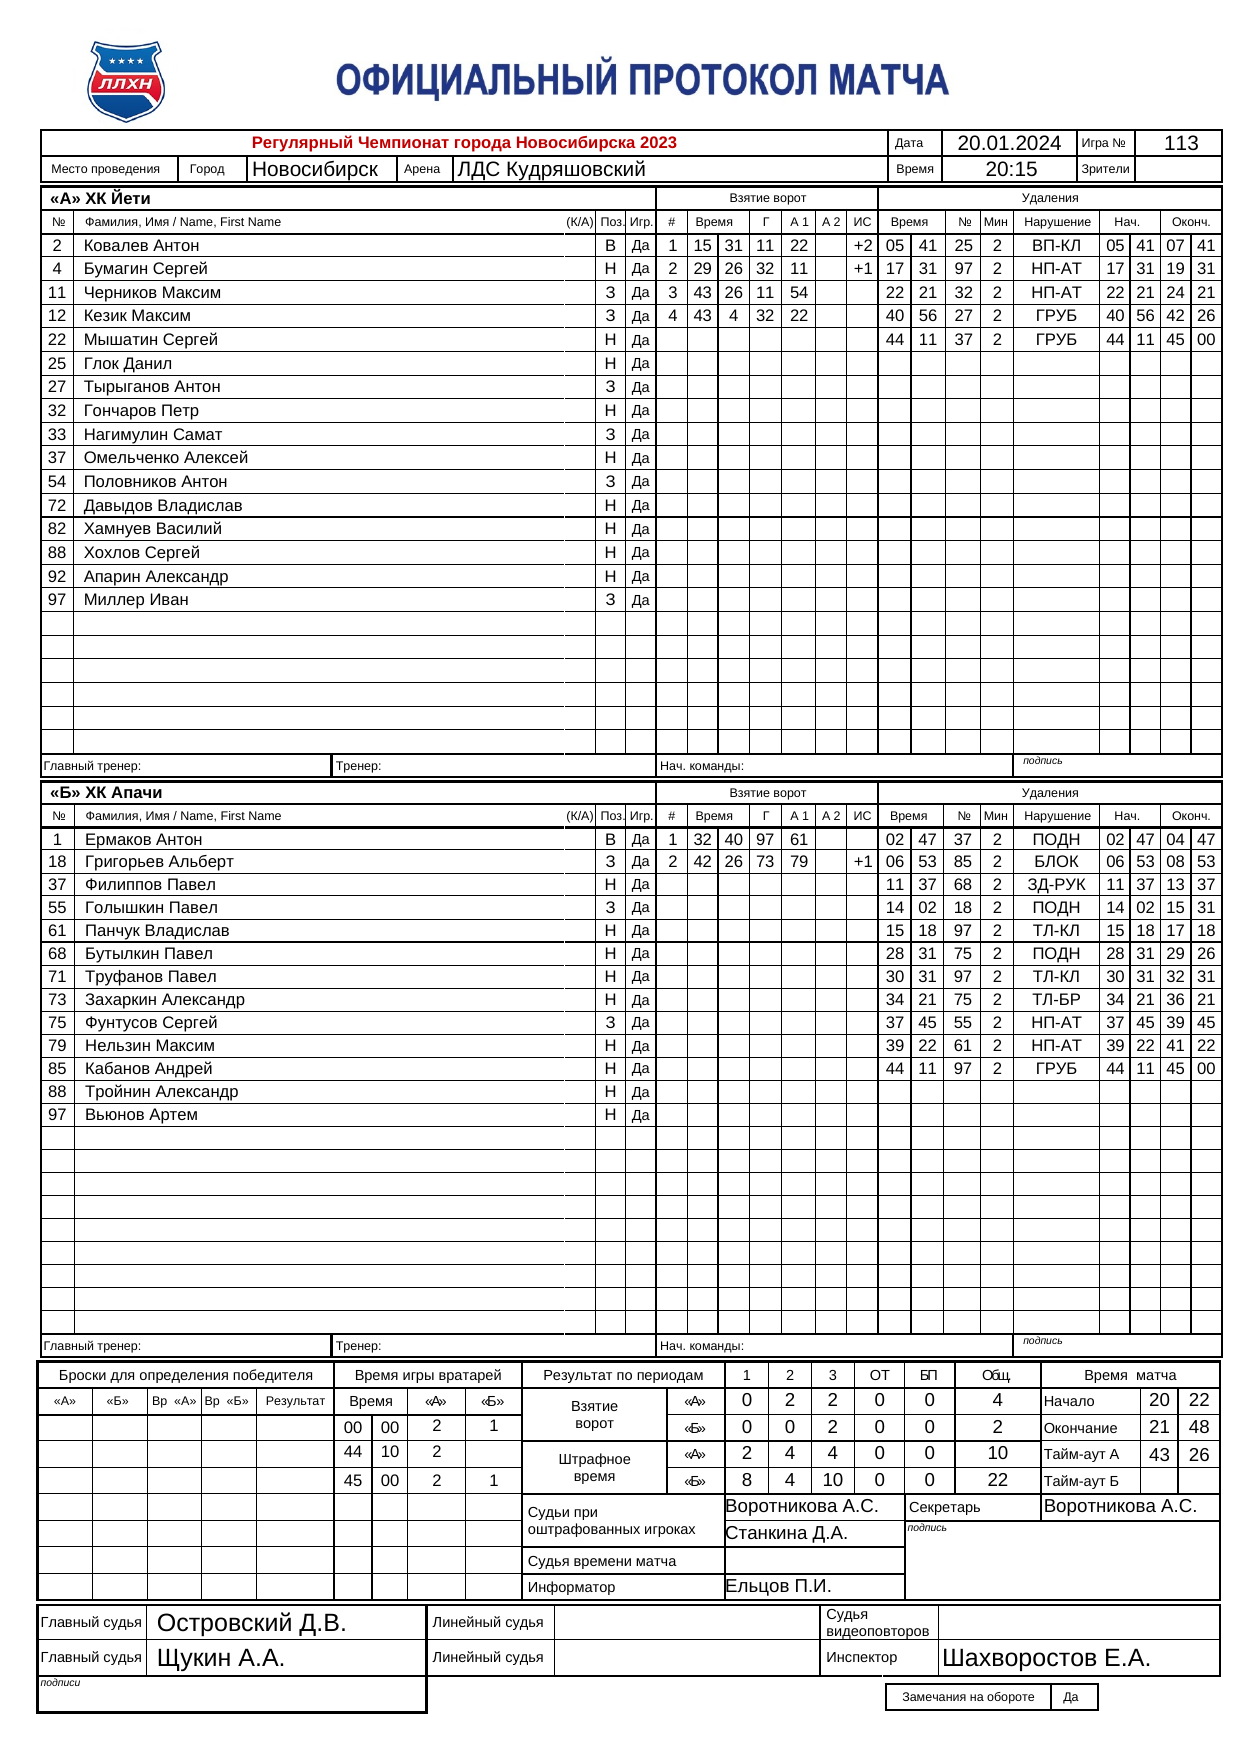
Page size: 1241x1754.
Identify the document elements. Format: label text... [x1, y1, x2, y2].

table_cell 45 [1192, 1012, 1221, 1033]
table_cell 2 [981, 920, 1013, 941]
table_cell [688, 541, 717, 564]
table_cell [657, 352, 687, 374]
table_cell Время [688, 211, 749, 233]
table_cell [1161, 376, 1190, 398]
table_cell [1192, 1150, 1221, 1172]
table_cell 31 [1192, 896, 1221, 918]
table_header Время матча [1042, 1363, 1219, 1387]
table_cell [944, 1196, 980, 1218]
table_cell «Б» [93, 1389, 147, 1413]
table_cell 1 [657, 235, 687, 256]
table_cell 88 [42, 1081, 74, 1103]
table_cell 12 [42, 305, 73, 327]
table_cell 2 [408, 1416, 465, 1440]
table_cell [782, 1173, 815, 1195]
table_cell [782, 352, 815, 374]
table_cell 30 [879, 966, 910, 987]
table_cell [1131, 399, 1160, 422]
table_cell [981, 541, 1013, 564]
table_cell [816, 612, 846, 634]
table_header Время игры вратарей [335, 1363, 521, 1387]
table_cell НП-АТ [1014, 1012, 1099, 1033]
table_cell [1100, 707, 1129, 729]
table_cell 73 [750, 850, 781, 872]
table_cell [750, 565, 781, 587]
table_cell [93, 1441, 147, 1467]
table_cell Г [750, 805, 781, 826]
table_cell [93, 1547, 147, 1573]
table_cell [1100, 446, 1129, 469]
table_cell [879, 1104, 910, 1126]
table_cell [1100, 1173, 1129, 1195]
table_cell 00 [1192, 1058, 1221, 1079]
table_cell Мин [981, 805, 1013, 826]
table_cell [688, 328, 717, 351]
table_cell [782, 1196, 815, 1218]
table_cell [688, 730, 717, 753]
table_cell [847, 399, 877, 422]
table_cell [657, 1219, 687, 1241]
table_cell 0 [726, 1415, 768, 1440]
table_cell 88 [42, 541, 73, 564]
table_cell [847, 1127, 877, 1149]
table_cell [1161, 446, 1190, 469]
table_cell Да [626, 896, 655, 918]
table_cell [565, 494, 595, 516]
table_cell [688, 659, 717, 682]
table_cell Голышкин Павел [75, 896, 564, 918]
table_cell [1100, 1242, 1129, 1264]
table_cell 44 [879, 328, 910, 351]
table_cell 3 [657, 281, 687, 303]
table_cell 48 [1179, 1415, 1219, 1440]
table_cell 19 [1161, 257, 1190, 280]
table_cell 32 [1161, 966, 1190, 987]
table_cell [626, 683, 655, 706]
table_cell [944, 1242, 980, 1264]
table_cell [912, 352, 945, 374]
table_cell [981, 352, 1013, 374]
table_cell [750, 707, 781, 729]
table_cell [1014, 352, 1099, 374]
table_cell 2 [981, 257, 1013, 280]
table_header «А» ХК Йети [42, 188, 655, 209]
table_cell ГРУБ [1014, 1058, 1099, 1079]
table_cell [657, 1058, 687, 1079]
table_cell [1131, 1288, 1160, 1310]
table_cell [816, 1196, 846, 1218]
table_cell [39, 1521, 92, 1546]
table_cell Н [596, 874, 625, 895]
table_cell [1131, 541, 1160, 564]
table_header Взятие ворот [657, 783, 877, 803]
table_cell 37 [944, 829, 980, 849]
table_cell Нач. [1100, 805, 1160, 826]
table_cell [750, 636, 781, 658]
table_cell З [596, 470, 625, 493]
table_cell 97 [750, 829, 781, 849]
table_cell [466, 1441, 521, 1467]
table_cell Н [596, 1104, 625, 1126]
table_cell 07 [1161, 235, 1190, 256]
table_cell [782, 1311, 815, 1333]
table_cell [596, 1219, 625, 1241]
table_cell [626, 659, 655, 682]
table_cell 21 [1141, 1415, 1177, 1440]
table_header Взятие ворот [657, 188, 877, 209]
table_cell [816, 494, 846, 516]
table_cell 00 [335, 1416, 371, 1440]
table_cell 55 [944, 1012, 980, 1033]
table_cell 2 [657, 850, 687, 872]
table_cell [1100, 470, 1129, 493]
table_cell [688, 1058, 717, 1079]
table_cell [782, 1012, 815, 1033]
table_cell [879, 376, 910, 398]
table_cell [93, 1468, 147, 1493]
table_cell [1131, 446, 1160, 469]
table_cell [847, 659, 877, 682]
table_cell [816, 1219, 846, 1241]
table_cell [847, 1219, 877, 1241]
table_cell [1161, 399, 1190, 422]
table_cell Да [626, 588, 655, 611]
table_cell [688, 588, 717, 611]
table_cell [596, 1265, 625, 1287]
table_cell ПОДН [1014, 943, 1099, 964]
table_cell [74, 707, 564, 729]
table_cell [1014, 470, 1099, 493]
table_cell [596, 1196, 625, 1218]
table_cell [847, 636, 877, 658]
table_cell [1014, 1288, 1099, 1310]
table_cell Нач. команды: [657, 755, 1012, 776]
table_cell Мин [981, 211, 1013, 233]
table_cell [719, 966, 749, 987]
table_cell [912, 423, 945, 445]
table_cell [1192, 1173, 1221, 1195]
table_cell [750, 659, 781, 682]
table_cell [1014, 399, 1099, 422]
table_cell [1100, 1311, 1129, 1333]
table_cell 0 [769, 1415, 811, 1440]
table_cell 2 [981, 966, 1013, 987]
table_cell [657, 541, 687, 564]
table_cell [1136, 157, 1221, 181]
table_cell [596, 1173, 625, 1195]
table_cell [42, 612, 73, 634]
table_cell [719, 1035, 749, 1057]
table_cell Взятие ворот [523, 1389, 666, 1440]
table_cell 43 [688, 281, 717, 303]
table_cell [946, 494, 980, 516]
table_cell [1014, 707, 1099, 729]
table_cell 29 [688, 257, 717, 280]
table_cell 10 [812, 1468, 854, 1493]
table_cell 20 [1141, 1389, 1177, 1413]
table_cell [782, 1242, 815, 1264]
table_cell [847, 874, 877, 895]
table_cell [657, 1311, 687, 1333]
table_cell Главный судья [39, 1606, 146, 1639]
table_cell 1 [466, 1468, 521, 1493]
table_cell [1131, 423, 1160, 445]
table_cell 1 [466, 1416, 521, 1440]
table_cell ВП-КЛ [1014, 235, 1099, 256]
table_cell 61 [782, 829, 815, 849]
table_cell 2 [812, 1389, 854, 1413]
table_cell [1100, 541, 1129, 564]
table_cell Да [626, 518, 655, 540]
table_cell [75, 1311, 564, 1333]
table_cell [719, 1265, 749, 1287]
table_cell Да [626, 423, 655, 445]
table_cell Н [596, 328, 625, 351]
table_cell [1161, 730, 1190, 753]
table_cell [912, 446, 945, 469]
table_cell [847, 1311, 877, 1333]
table_cell ЛДС Кудряшовский [454, 157, 887, 181]
table_cell 1 [657, 829, 687, 849]
table_cell [657, 1081, 687, 1103]
table_cell [565, 281, 595, 303]
table_cell 45 [1161, 1058, 1190, 1079]
table_cell [688, 989, 717, 1011]
table_cell 61 [944, 1035, 980, 1057]
table_cell 4 [42, 257, 73, 280]
table_cell 39 [879, 1035, 910, 1057]
table_cell [912, 1219, 943, 1241]
table_cell [626, 1127, 655, 1149]
table_cell [816, 1012, 846, 1033]
table_cell [565, 376, 595, 398]
table_cell [719, 1104, 749, 1126]
table_cell [719, 376, 749, 398]
table_cell 36 [1161, 989, 1190, 1011]
table_cell [565, 305, 595, 327]
table_cell 79 [42, 1035, 74, 1057]
table_cell [688, 565, 717, 587]
table_cell [596, 1242, 625, 1264]
table_cell [565, 1288, 595, 1310]
table_cell [657, 943, 687, 964]
table_cell [816, 829, 846, 849]
table_cell 2 [981, 1058, 1013, 1079]
table_cell [816, 966, 846, 987]
table_cell 15 [1100, 920, 1129, 941]
table_cell [565, 730, 595, 753]
table_cell [782, 920, 815, 941]
table_cell 33 [42, 423, 73, 445]
table_cell Арена [398, 157, 452, 181]
table_cell [657, 446, 687, 469]
table_cell Штрафное время [523, 1442, 666, 1493]
table_cell [719, 1196, 749, 1218]
table_cell [912, 1311, 943, 1333]
table_cell Линейный судья [428, 1640, 554, 1675]
table_cell НП-АТ [1014, 257, 1099, 280]
table_cell [257, 1441, 333, 1467]
table_cell [816, 1150, 846, 1172]
table_cell [565, 423, 595, 445]
table_cell [782, 446, 815, 469]
table_cell [782, 376, 815, 398]
table_cell [847, 1196, 877, 1218]
table_cell [257, 1521, 333, 1546]
table_cell [688, 1288, 717, 1310]
table_cell [688, 518, 717, 540]
table_cell [1014, 730, 1099, 753]
table_cell [816, 1058, 846, 1079]
table_cell [74, 659, 564, 682]
table_cell 22 [782, 235, 815, 256]
table_cell подписи [39, 1677, 425, 1711]
table_cell [1014, 1265, 1099, 1287]
table_cell [750, 1242, 781, 1264]
table_cell [657, 565, 687, 587]
table_cell [847, 518, 877, 540]
table_cell 37 [1192, 874, 1221, 895]
table_cell [1131, 612, 1160, 634]
table_cell [719, 874, 749, 895]
table_cell [782, 494, 815, 516]
table_cell «А» [39, 1389, 92, 1413]
table_cell [565, 588, 595, 611]
table_cell ИС [847, 805, 877, 826]
table_cell Станкина Д.А. [726, 1521, 904, 1546]
table_cell [946, 588, 980, 611]
table_cell [719, 1288, 749, 1310]
table_cell 2 [981, 1012, 1013, 1033]
table_cell [565, 1058, 595, 1079]
table_cell Окончание [1042, 1415, 1140, 1440]
table_cell [1161, 1265, 1190, 1287]
table_cell № [944, 805, 980, 826]
table_cell 92 [42, 565, 73, 587]
table_cell [257, 1574, 333, 1599]
table_cell Филиппов Павел [75, 874, 564, 895]
table_cell [1100, 1104, 1129, 1126]
table_cell [981, 518, 1013, 540]
table_cell [565, 612, 595, 634]
table_cell [565, 1012, 595, 1033]
table_cell [1131, 352, 1160, 374]
table_cell [257, 1468, 333, 1493]
table_cell 11 [879, 874, 910, 895]
table_cell Нач. [1100, 211, 1160, 233]
table_cell Секретарь [906, 1495, 1040, 1520]
table_cell Нарушение [1014, 805, 1099, 826]
table_cell № [42, 805, 74, 826]
table_cell [202, 1441, 256, 1467]
table_cell [750, 352, 781, 374]
table_cell [981, 376, 1013, 398]
table_cell 21 [1131, 281, 1160, 303]
table_cell Начало [1042, 1389, 1140, 1413]
table_cell 06 [1100, 850, 1129, 872]
table_cell [657, 659, 687, 682]
table_cell [1100, 730, 1129, 753]
table_cell [782, 683, 815, 706]
table_cell [719, 1058, 749, 1079]
table_cell [565, 707, 595, 729]
table_cell [847, 989, 877, 1011]
table_cell [782, 612, 815, 634]
table_cell [688, 636, 717, 658]
table_cell Кабанов Андрей [75, 1058, 564, 1079]
table_cell ПОДН [1014, 896, 1099, 918]
table_cell [148, 1416, 201, 1440]
table_cell [1100, 518, 1129, 540]
table_cell Н [596, 1081, 625, 1103]
table_cell 15 [879, 920, 910, 941]
table_header Регулярный Чемпионат города Новосибирска 2023 [42, 131, 887, 155]
table_cell [847, 1012, 877, 1033]
table_cell [688, 1173, 717, 1195]
table_cell 31 [912, 966, 943, 987]
table_cell [565, 565, 595, 587]
table_cell 18 [1192, 920, 1221, 941]
table_cell [565, 1242, 595, 1264]
table_cell [879, 1173, 910, 1195]
table_cell 21 [1192, 281, 1221, 303]
table_cell [750, 541, 781, 564]
table_cell [912, 612, 945, 634]
table_cell 44 [1100, 328, 1129, 351]
table_cell 0 [855, 1468, 904, 1493]
table_cell 15 [1161, 896, 1190, 918]
table_cell ТЛ-КЛ [1014, 966, 1099, 987]
table_cell 0 [905, 1442, 954, 1467]
table_cell 0 [905, 1468, 954, 1493]
table_cell [719, 518, 749, 540]
table_cell НП-АТ [1014, 1035, 1099, 1057]
table_cell [1192, 636, 1221, 658]
table_cell 22 [782, 305, 815, 327]
table_cell 22 [912, 1035, 943, 1057]
table_cell З [596, 305, 625, 327]
table_cell [1014, 683, 1099, 706]
table_cell [879, 636, 910, 658]
table_cell [782, 874, 815, 895]
table_cell Воротникова А.С. [1042, 1495, 1219, 1520]
table_cell [1100, 1196, 1129, 1218]
table_cell [626, 1242, 655, 1264]
table_cell НП-АТ [1014, 281, 1099, 303]
table_cell [1192, 683, 1221, 706]
table_cell [565, 683, 595, 706]
table_cell [847, 943, 877, 964]
table_cell [981, 1242, 1013, 1264]
table_cell [1131, 1242, 1160, 1264]
table_cell [946, 683, 980, 706]
table_cell [42, 1242, 74, 1264]
table_cell Да [626, 541, 655, 564]
table_cell [847, 1265, 877, 1287]
table_cell Судья видеоповторов [821, 1606, 938, 1639]
table_cell [912, 565, 945, 587]
table_cell Хамнуев Василий [74, 518, 564, 540]
table_cell [657, 966, 687, 987]
table_cell [782, 659, 815, 682]
table_cell [879, 399, 910, 422]
table_cell [816, 659, 846, 682]
table_cell 75 [944, 943, 980, 964]
table_cell [750, 494, 781, 516]
table_cell [719, 896, 749, 918]
table_cell [912, 1081, 943, 1103]
table_cell [946, 446, 980, 469]
picture [5, 28, 1179, 129]
table_cell [879, 541, 910, 564]
table_cell 17 [1161, 920, 1190, 941]
table_cell 10 [956, 1442, 1040, 1467]
table_cell [688, 920, 717, 941]
table_cell [373, 1547, 407, 1573]
table_cell [981, 1265, 1013, 1287]
table_cell 02 [1131, 896, 1160, 918]
table_cell [912, 376, 945, 398]
table_cell ТЛ-БР [1014, 989, 1099, 1011]
table_cell [1100, 565, 1129, 587]
table_cell [1100, 399, 1129, 422]
table_cell 41 [1131, 235, 1160, 256]
table_cell [946, 399, 980, 422]
table_cell [981, 683, 1013, 706]
table_cell [657, 1196, 687, 1218]
table_cell Главный тренер: [42, 755, 330, 776]
table_cell 42 [1161, 305, 1190, 327]
table_cell [847, 565, 877, 587]
table_cell Да [626, 235, 655, 256]
table_cell [1131, 1265, 1160, 1287]
table_cell [1192, 518, 1221, 540]
table_cell Время [879, 211, 945, 233]
table_cell [555, 1640, 819, 1675]
table_cell 82 [42, 518, 73, 540]
table_cell А 1 [782, 805, 815, 826]
table_cell [879, 1265, 910, 1287]
table_cell 37 [1131, 874, 1160, 895]
table_cell Время [889, 157, 941, 181]
table_cell [1161, 1150, 1190, 1172]
table_cell Н [596, 565, 625, 587]
table_cell [782, 423, 815, 445]
table_cell Да [626, 920, 655, 941]
table_cell 40 [879, 305, 910, 327]
table_cell [408, 1574, 465, 1599]
table_cell 25 [946, 235, 980, 256]
table_cell Да [626, 399, 655, 422]
table_cell [1192, 1265, 1221, 1287]
table_cell 21 [1131, 989, 1160, 1011]
table_cell [42, 683, 73, 706]
table_cell Инспектор [821, 1640, 938, 1675]
table_cell [42, 1196, 74, 1218]
table_cell Да [626, 305, 655, 327]
table_cell Да [626, 281, 655, 303]
table_cell [750, 1288, 781, 1310]
table_cell [335, 1574, 371, 1599]
table_cell Тырыганов Антон [74, 376, 564, 398]
table_cell 31 [1192, 257, 1221, 280]
table_cell [42, 1173, 74, 1195]
table_cell [39, 1547, 92, 1573]
table_cell +2 [847, 235, 877, 256]
table_cell [565, 1035, 595, 1057]
table_cell [335, 1494, 371, 1520]
table_cell [1131, 1081, 1160, 1103]
table_cell 32 [42, 399, 73, 422]
table_cell 31 [1131, 966, 1160, 987]
table_cell Вр «А» [148, 1389, 201, 1413]
table_cell 18 [912, 920, 943, 941]
table_cell [148, 1441, 201, 1467]
table_cell 75 [42, 1012, 74, 1033]
table_cell подпись [906, 1522, 1219, 1599]
table_cell 8 [726, 1468, 768, 1493]
table_cell [719, 1012, 749, 1033]
table_cell [816, 470, 846, 493]
table_cell [688, 352, 717, 374]
table_cell [946, 541, 980, 564]
table_cell [981, 1150, 1013, 1172]
table_cell [657, 423, 687, 445]
table_cell Да [626, 376, 655, 398]
table_cell [657, 1242, 687, 1264]
table_cell [719, 1150, 749, 1172]
table_cell [1014, 1081, 1099, 1103]
table_cell [750, 588, 781, 611]
table_cell [688, 1196, 717, 1218]
table_cell Мышатин Сергей [74, 328, 564, 351]
table_cell [750, 1058, 781, 1079]
table_header Да [1052, 1685, 1097, 1709]
table_cell [816, 730, 846, 753]
table_cell Тройнин Александр [75, 1081, 564, 1103]
table_cell [93, 1521, 147, 1546]
table_cell 04 [1161, 829, 1190, 849]
table_cell [596, 1311, 625, 1333]
table_cell 45 [335, 1468, 371, 1493]
table_cell 4 [956, 1389, 1040, 1413]
table_cell 0 [905, 1415, 954, 1440]
table_cell 37 [946, 328, 980, 351]
table_cell Да [626, 470, 655, 493]
table_cell 2 [812, 1415, 854, 1440]
table_cell [719, 1173, 749, 1195]
table_cell [565, 989, 595, 1011]
table_cell [1131, 636, 1160, 658]
table_cell 02 [912, 896, 943, 918]
table_cell [1161, 636, 1190, 658]
table_cell [93, 1574, 147, 1599]
table_cell [944, 1081, 980, 1103]
table_cell Да [626, 1081, 655, 1103]
table_cell [1131, 1311, 1160, 1333]
table_cell Щукин А.А. [147, 1640, 425, 1675]
table_cell 28 [879, 943, 910, 964]
table_cell [719, 683, 749, 706]
table_cell [912, 1196, 943, 1218]
table_cell Вр «Б» [202, 1389, 256, 1413]
table_cell [657, 1150, 687, 1172]
table_cell [1161, 683, 1190, 706]
table_cell [750, 683, 781, 706]
table_cell [816, 896, 846, 918]
table_cell Н [596, 399, 625, 422]
table_cell Игр. [626, 805, 655, 826]
table_cell [847, 683, 877, 706]
table_cell [912, 636, 945, 658]
table_cell [657, 328, 687, 351]
table_cell [75, 1150, 564, 1172]
table_cell Н [596, 966, 625, 987]
table_cell [912, 494, 945, 516]
table_cell подпись [1014, 755, 1221, 776]
table_cell 4 [769, 1468, 811, 1493]
table_cell [657, 1127, 687, 1149]
table_cell [1100, 1127, 1129, 1149]
table_cell Н [596, 1035, 625, 1057]
table_cell 05 [1100, 235, 1129, 256]
table_cell [782, 989, 815, 1011]
table_cell 2 [408, 1468, 465, 1493]
table_cell [782, 399, 815, 422]
table_cell [879, 1219, 910, 1241]
table_cell [782, 636, 815, 658]
table_cell [879, 446, 910, 469]
table_cell [944, 1104, 980, 1126]
table_cell [657, 612, 687, 634]
table_cell [1192, 1242, 1221, 1264]
table_cell 72 [42, 494, 73, 516]
table_cell [847, 376, 877, 398]
table_cell 27 [946, 305, 980, 327]
table_cell 2 [981, 1035, 1013, 1057]
table_cell Н [596, 446, 625, 469]
table_cell [688, 1012, 717, 1033]
table_cell [688, 874, 717, 895]
table_cell [1192, 1288, 1221, 1310]
table_cell [565, 328, 595, 351]
table_cell [726, 1548, 904, 1573]
table_cell (К/А) [565, 211, 595, 233]
table_cell Ковалев Антон [74, 235, 564, 256]
table_cell [816, 1242, 846, 1264]
table_cell [1192, 588, 1221, 611]
table_cell [912, 518, 945, 540]
table_cell 68 [42, 943, 74, 964]
table_cell 24 [1161, 281, 1190, 303]
table_cell 55 [42, 896, 74, 918]
table_cell [946, 352, 980, 374]
table_cell [719, 352, 749, 374]
table_cell [879, 683, 910, 706]
table_cell [750, 376, 781, 398]
table_cell [657, 494, 687, 516]
table_cell 21 [912, 989, 943, 1011]
table_cell [596, 730, 625, 753]
table_cell [750, 1012, 781, 1033]
table_cell [939, 1606, 1219, 1639]
table_cell [816, 328, 846, 351]
table_cell [944, 1127, 980, 1149]
table_cell [912, 1127, 943, 1149]
table_cell [782, 541, 815, 564]
table_cell 18 [944, 896, 980, 918]
table_cell «Б » [466, 1389, 521, 1413]
table_cell [565, 1219, 595, 1241]
table_cell [879, 659, 910, 682]
table_cell [1192, 612, 1221, 634]
table_cell 2 [981, 989, 1013, 1011]
table_header 1 [726, 1363, 768, 1387]
table_cell 2 [657, 257, 687, 280]
table_cell 26 [1192, 943, 1221, 964]
table_cell 26 [719, 850, 749, 872]
table_cell [565, 518, 595, 540]
table_cell [688, 376, 717, 398]
table_cell [688, 1265, 717, 1287]
table_cell [750, 328, 781, 351]
table_cell Линейный судья [428, 1606, 554, 1639]
table_cell [1014, 446, 1099, 469]
table_cell [847, 966, 877, 987]
table_cell [944, 1150, 980, 1172]
table_cell [1141, 1468, 1177, 1493]
table_cell № [42, 211, 73, 233]
table_cell [1161, 707, 1190, 729]
table_cell [719, 1311, 749, 1333]
table_cell [1100, 352, 1129, 374]
table_cell [39, 1494, 92, 1520]
table_cell [657, 518, 687, 540]
table_cell Информатор [523, 1575, 724, 1599]
table_cell [981, 494, 1013, 516]
table_cell [946, 470, 980, 493]
table_header Броски для определения победителя [39, 1363, 333, 1387]
table_cell [688, 1081, 717, 1103]
table_cell 45 [1131, 1012, 1160, 1033]
table_cell Глок Данил [74, 352, 564, 374]
table_cell 34 [1100, 989, 1129, 1011]
table_cell Время [688, 805, 749, 826]
table_cell [1192, 470, 1221, 493]
table_cell [981, 1104, 1013, 1126]
table_cell [428, 1677, 882, 1711]
table_cell З [596, 423, 625, 445]
table_cell 11 [782, 257, 815, 280]
table_cell 97 [42, 588, 73, 611]
table_cell [750, 1196, 781, 1218]
table_cell [657, 588, 687, 611]
table_cell [981, 470, 1013, 493]
table_cell Бутылкин Павел [75, 943, 564, 964]
table_cell [1161, 1104, 1190, 1126]
table_cell 11 [42, 281, 73, 303]
table_cell 08 [1161, 850, 1190, 872]
table_header Результат по периодам [523, 1363, 724, 1387]
table_cell [946, 612, 980, 634]
table_cell Н [596, 541, 625, 564]
table_cell [565, 636, 595, 658]
table_cell [981, 423, 1013, 445]
table_cell [879, 423, 910, 445]
table_cell [626, 1288, 655, 1310]
table_cell [1161, 1288, 1190, 1310]
table_cell [466, 1574, 521, 1599]
table_cell [1192, 399, 1221, 422]
table_cell [42, 1288, 74, 1310]
table_cell [912, 470, 945, 493]
table_cell [688, 707, 717, 729]
table_cell Н [596, 257, 625, 280]
table_cell [750, 989, 781, 1011]
table_cell [847, 305, 877, 327]
table_cell [1100, 636, 1129, 658]
table_cell [657, 874, 687, 895]
table_cell [782, 1035, 815, 1057]
table_cell [816, 874, 846, 895]
table_cell [981, 1127, 1013, 1149]
table_cell [879, 1288, 910, 1310]
table_cell [816, 707, 846, 729]
table_cell Григорьев Альберт [75, 850, 564, 872]
table_cell [879, 518, 910, 540]
table_header Общ. [956, 1363, 1040, 1387]
table_cell 11 [1131, 1058, 1160, 1079]
table_cell [879, 1127, 910, 1149]
table_cell Фамилия, Имя / Name, First Name [75, 805, 565, 826]
table_cell [1179, 1468, 1219, 1493]
table_cell [879, 1150, 910, 1172]
table_cell [688, 494, 717, 516]
table_cell 14 [879, 896, 910, 918]
table_cell 29 [1161, 943, 1190, 964]
table_cell [816, 541, 846, 564]
table_cell 56 [912, 305, 945, 327]
table_cell Да [626, 943, 655, 964]
table_cell [148, 1547, 201, 1573]
table_cell [944, 1173, 980, 1195]
table_cell [847, 328, 877, 351]
table_cell [1192, 707, 1221, 729]
table_cell [657, 896, 687, 918]
table_cell [1131, 588, 1160, 611]
table_cell 2 [981, 850, 1013, 872]
table_cell [688, 1127, 717, 1149]
table_cell Кезик Максим [74, 305, 564, 327]
table_cell Половников Антон [74, 470, 564, 493]
table_cell [719, 659, 749, 682]
table_cell [981, 707, 1013, 729]
table_cell [981, 659, 1013, 682]
table_cell З [596, 850, 625, 872]
table_cell Апарин Александр [74, 565, 564, 587]
table_cell 25 [42, 352, 73, 374]
table_cell [1161, 423, 1190, 445]
table_cell [912, 683, 945, 706]
table_cell [657, 920, 687, 941]
table_cell А 1 [782, 211, 815, 233]
table_cell [1161, 1196, 1190, 1218]
table_cell 11 [1131, 328, 1160, 351]
table_cell 37 [912, 874, 943, 895]
table_cell [1131, 683, 1160, 706]
table_cell 85 [42, 1058, 74, 1079]
table_cell [1014, 376, 1099, 398]
table_cell [75, 1288, 564, 1310]
table_cell [981, 636, 1013, 658]
table_cell [688, 1150, 717, 1172]
table_cell [373, 1494, 407, 1520]
table_cell [750, 399, 781, 422]
table_cell [565, 1265, 595, 1287]
table_cell [565, 850, 595, 872]
table_cell 4 [812, 1442, 854, 1467]
table_cell [1192, 423, 1221, 445]
table_cell [202, 1416, 256, 1440]
table_cell Да [626, 1012, 655, 1033]
table_cell [719, 588, 749, 611]
table_cell [750, 1219, 781, 1241]
table_cell [657, 707, 687, 729]
table_cell [782, 1127, 815, 1149]
table_cell Судья времени матча [523, 1548, 724, 1573]
table_cell 73 [42, 989, 74, 1011]
table_cell [565, 829, 595, 849]
table_cell 0 [855, 1442, 904, 1467]
table_cell 10 [373, 1441, 407, 1467]
table_cell 13 [1161, 874, 1190, 895]
table_cell 37 [42, 874, 74, 895]
table_cell Да [626, 565, 655, 587]
table_cell [202, 1468, 256, 1493]
table_cell [657, 1104, 687, 1126]
table_cell [42, 730, 73, 753]
table_cell [782, 1081, 815, 1103]
table_cell 97 [42, 1104, 74, 1126]
table_cell [688, 470, 717, 493]
table_cell [1192, 352, 1221, 374]
table_cell [750, 896, 781, 918]
table_cell 44 [335, 1441, 371, 1467]
table_cell [74, 612, 564, 634]
table_cell Гончаров Петр [74, 399, 564, 422]
table_cell [565, 659, 595, 682]
table_cell [1161, 1173, 1190, 1195]
table_cell [565, 1173, 595, 1195]
table_cell ТЛ-КЛ [1014, 920, 1099, 941]
table_cell Давыдов Владислав [74, 494, 564, 516]
table_cell [719, 612, 749, 634]
table_cell 28 [1100, 943, 1129, 964]
table_cell [816, 943, 846, 964]
table_cell [657, 1288, 687, 1310]
table_cell [782, 1058, 815, 1079]
table_cell ЗД-РУК [1014, 874, 1099, 895]
table_cell [816, 1288, 846, 1310]
table_cell [1014, 1127, 1099, 1149]
table_cell [816, 1173, 846, 1195]
table_cell [981, 1288, 1013, 1310]
table_cell [719, 565, 749, 587]
table_cell 41 [1192, 235, 1221, 256]
table_cell [565, 399, 595, 422]
table_cell Тренер: [333, 1335, 655, 1356]
table_cell 31 [912, 257, 945, 280]
table_cell +1 [847, 257, 877, 280]
table_cell [1014, 588, 1099, 611]
table_cell [1100, 494, 1129, 516]
table_cell Да [626, 494, 655, 516]
table_cell [879, 1081, 910, 1103]
table_cell 06 [879, 850, 910, 872]
table_cell «А» [668, 1442, 724, 1467]
table_cell Вьюнов Артем [75, 1104, 564, 1126]
table_cell +1 [847, 850, 877, 872]
table_cell Тренер: [333, 755, 655, 776]
table_cell [782, 730, 815, 753]
table_cell 0 [855, 1389, 904, 1413]
table_cell 45 [1161, 328, 1190, 351]
table_cell [626, 1219, 655, 1241]
table_cell [1192, 1219, 1221, 1241]
table_cell [1014, 1173, 1099, 1195]
table_cell Главный тренер: [42, 1335, 330, 1356]
table_cell [816, 257, 846, 280]
table_cell [1161, 518, 1190, 540]
table_cell [847, 470, 877, 493]
table_cell [688, 966, 717, 987]
table_cell [750, 1173, 781, 1195]
table_cell [596, 1127, 625, 1149]
table_cell 2 [42, 235, 73, 256]
table_cell [719, 446, 749, 469]
table_cell [816, 446, 846, 469]
table_cell [981, 1311, 1013, 1333]
table_cell [1014, 518, 1099, 540]
table_cell 2 [981, 896, 1013, 918]
table_cell [466, 1521, 521, 1546]
table_cell Да [626, 829, 655, 849]
table_cell [565, 1150, 595, 1172]
table_cell [981, 1219, 1013, 1241]
table_cell Тайм-аут Б [1042, 1468, 1140, 1493]
table_cell [719, 494, 749, 516]
table_cell [626, 1265, 655, 1287]
table_cell [1161, 1127, 1190, 1149]
table_cell [565, 257, 595, 280]
table_cell 31 [1192, 966, 1221, 987]
table_cell Фамилия, Имя / Name, First Name [74, 211, 565, 233]
table_cell Зрители [1078, 157, 1134, 181]
table_cell [688, 1035, 717, 1057]
table_cell [1100, 612, 1129, 634]
table_cell ГРУБ [1014, 328, 1099, 351]
table_cell [93, 1494, 147, 1520]
table_cell [1192, 1311, 1221, 1333]
table_cell [1161, 470, 1190, 493]
table_cell [688, 446, 717, 469]
table_cell Время [335, 1389, 407, 1413]
table_cell [1014, 1219, 1099, 1241]
table_cell [596, 683, 625, 706]
table_cell [596, 659, 625, 682]
table_cell 17 [1100, 257, 1129, 280]
table_cell 02 [879, 829, 910, 849]
table_cell 53 [1192, 850, 1221, 872]
table_cell [688, 1104, 717, 1126]
table_cell 31 [1131, 943, 1160, 964]
table_cell [688, 423, 717, 445]
table_cell 15 [688, 235, 717, 256]
table_cell [1014, 659, 1099, 682]
table_cell 40 [1100, 305, 1129, 327]
table_cell [847, 920, 877, 941]
table_cell Захаркин Александр [75, 989, 564, 1011]
table_cell [981, 399, 1013, 422]
table_cell 17 [879, 257, 910, 280]
table_cell Воротникова А.С. [726, 1495, 904, 1520]
table_cell 32 [946, 281, 980, 303]
table_cell [719, 943, 749, 964]
table_cell [626, 1311, 655, 1333]
table_cell [946, 518, 980, 540]
table_cell [657, 989, 687, 1011]
table_cell [1100, 1150, 1129, 1172]
table_cell [466, 1494, 521, 1520]
table_cell 39 [1161, 1012, 1190, 1033]
table_cell [1161, 494, 1190, 516]
table_cell [1100, 683, 1129, 706]
table_cell [408, 1494, 465, 1520]
table_cell 97 [946, 257, 980, 280]
table_cell [202, 1574, 256, 1599]
table_cell [946, 730, 980, 753]
table_cell [1100, 1081, 1129, 1103]
table_cell [93, 1416, 147, 1440]
table_cell [1131, 1127, 1160, 1149]
table_cell [626, 730, 655, 753]
table_cell 2 [408, 1441, 465, 1467]
table_cell 54 [42, 470, 73, 493]
table_header ОТ [855, 1363, 904, 1387]
table_cell [847, 494, 877, 516]
table_cell [688, 943, 717, 964]
table_cell [816, 423, 846, 445]
table_cell Тайм-аут А [1042, 1441, 1140, 1467]
table_cell 27 [42, 376, 73, 398]
table_cell [750, 1127, 781, 1149]
table_cell [1100, 376, 1129, 398]
table_cell 22 [956, 1468, 1040, 1493]
table_cell 22 [1179, 1389, 1219, 1413]
table_cell Бумагин Сергей [74, 257, 564, 280]
table_cell [1014, 612, 1099, 634]
table_cell [816, 920, 846, 941]
table_cell [1192, 1104, 1221, 1126]
table_cell [1014, 1311, 1099, 1333]
table_cell [879, 612, 910, 634]
table_cell [944, 1265, 980, 1287]
table_cell [782, 588, 815, 611]
table_cell Фунтусов Сергей [75, 1012, 564, 1033]
table_cell [1014, 1104, 1099, 1126]
table_cell [1192, 730, 1221, 753]
table_cell [75, 1196, 564, 1218]
table_cell Н [596, 989, 625, 1011]
table_cell [816, 305, 846, 327]
table_cell [1014, 565, 1099, 587]
table_cell [596, 636, 625, 658]
table_cell [555, 1606, 819, 1639]
table_cell 39 [1100, 1035, 1129, 1057]
table_cell [847, 896, 877, 918]
table_cell Оконч. [1161, 805, 1221, 826]
table_cell [657, 1173, 687, 1195]
table_cell [782, 1288, 815, 1310]
table_cell [879, 470, 910, 493]
table_cell [596, 1288, 625, 1310]
table_cell [912, 1265, 943, 1287]
table_cell [75, 1127, 564, 1149]
table_cell подпись [1014, 1335, 1221, 1356]
table_cell [750, 966, 781, 987]
table_cell [1131, 707, 1160, 729]
table_cell [1192, 1081, 1221, 1103]
table_cell [257, 1494, 333, 1520]
table_cell [816, 352, 846, 374]
table_cell [912, 541, 945, 564]
table_cell 21 [1192, 989, 1221, 1011]
table_cell [408, 1547, 465, 1573]
table_cell [688, 683, 717, 706]
table_cell 02 [1100, 829, 1129, 849]
table_cell [657, 376, 687, 398]
table_cell [946, 376, 980, 398]
table_cell [719, 730, 749, 753]
table_cell [719, 636, 749, 658]
table_cell [816, 565, 846, 587]
table_cell [74, 636, 564, 658]
table_cell [981, 565, 1013, 587]
table_cell [565, 352, 595, 374]
table_cell 22 [1192, 1035, 1221, 1057]
table_cell «А» [408, 1389, 465, 1413]
table_cell 37 [1100, 1012, 1129, 1033]
table_cell [750, 518, 781, 540]
table_cell [565, 446, 595, 469]
table_cell Главный судья [39, 1640, 146, 1675]
table_cell 37 [42, 446, 73, 469]
table_cell [912, 588, 945, 611]
table_cell Да [626, 1058, 655, 1079]
table_cell 31 [912, 943, 943, 964]
table_cell [148, 1521, 201, 1546]
table_cell [816, 1265, 846, 1287]
table_cell Нагимулин Самат [74, 423, 564, 445]
table_cell [719, 328, 749, 351]
table_cell [750, 423, 781, 445]
table_cell 75 [944, 989, 980, 1011]
table_cell [657, 399, 687, 422]
table_cell [750, 1104, 781, 1126]
table_header Удаления [879, 188, 1221, 209]
table_cell [202, 1547, 256, 1573]
table_cell Да [626, 328, 655, 351]
table_cell [75, 1265, 564, 1287]
table_cell [879, 1196, 910, 1218]
table_cell 26 [1179, 1441, 1219, 1467]
table_cell [1131, 1173, 1160, 1195]
table_cell [816, 683, 846, 706]
table_cell Шахворостов Е.А. [939, 1640, 1219, 1675]
table_cell [74, 683, 564, 706]
table_cell [847, 1081, 877, 1103]
table_cell [847, 588, 877, 611]
table_cell [1014, 494, 1099, 516]
table_cell [1161, 1081, 1190, 1103]
table_cell [148, 1574, 201, 1599]
table_cell [847, 730, 877, 753]
table_cell [466, 1547, 521, 1573]
table_cell [688, 1219, 717, 1241]
table_cell 2 [981, 281, 1013, 303]
table_cell [1192, 1127, 1221, 1149]
table_cell [42, 1127, 74, 1149]
table_cell [202, 1494, 256, 1520]
table_cell [750, 1150, 781, 1172]
table_cell [42, 659, 73, 682]
table_cell [847, 1288, 877, 1310]
table_cell [847, 423, 877, 445]
table_cell [816, 1081, 846, 1103]
table_cell [946, 659, 980, 682]
table_cell [626, 1196, 655, 1218]
table_cell 00 [373, 1468, 407, 1493]
table_cell 79 [782, 850, 815, 872]
table_cell [1131, 470, 1160, 493]
table_cell 00 [373, 1416, 407, 1440]
table_cell 11 [750, 235, 781, 256]
table_cell [688, 612, 717, 634]
table_cell [626, 612, 655, 634]
table_cell [257, 1416, 333, 1440]
table_cell Н [596, 943, 625, 964]
table_cell [782, 470, 815, 493]
table_cell [373, 1574, 407, 1599]
table_cell [1131, 1104, 1160, 1126]
table_cell [847, 352, 877, 374]
table_cell «А» [668, 1389, 724, 1413]
table_cell [657, 1265, 687, 1287]
table_cell Панчук Владислав [75, 920, 564, 941]
table_cell 41 [1161, 1035, 1190, 1057]
table_cell 26 [1192, 305, 1221, 327]
table_cell БЛОК [1014, 850, 1099, 872]
table_cell [879, 1311, 910, 1333]
table_cell [75, 1219, 564, 1241]
table_cell [1131, 1196, 1160, 1218]
table_cell [816, 518, 846, 540]
table_cell 22 [42, 328, 73, 351]
table_cell [912, 707, 945, 729]
table_cell [1131, 1150, 1160, 1172]
table_cell Игр. [626, 211, 655, 233]
table_cell [879, 494, 910, 516]
table_cell 11 [1100, 874, 1129, 895]
table_cell 97 [944, 1058, 980, 1079]
table_cell Черников Максим [74, 281, 564, 303]
table_cell [719, 989, 749, 1011]
table_cell А 2 [816, 211, 846, 233]
table_cell [42, 1311, 74, 1333]
table_cell Труфанов Павел [75, 966, 564, 987]
table_cell [879, 1242, 910, 1264]
table_cell [1100, 659, 1129, 682]
table_cell [879, 730, 910, 753]
table_cell 26 [719, 257, 749, 280]
table_cell [42, 1150, 74, 1172]
table_cell Да [626, 446, 655, 469]
table_cell [148, 1494, 201, 1520]
table_cell 11 [912, 1058, 943, 1079]
table_cell # [657, 805, 687, 826]
table_cell 21 [912, 281, 945, 303]
table_cell [626, 1150, 655, 1172]
table_cell 05 [879, 235, 910, 256]
table_cell Да [626, 966, 655, 987]
table_cell [565, 874, 595, 895]
table_header 113 [1136, 131, 1221, 155]
table_cell 56 [1131, 305, 1160, 327]
table_cell 2 [981, 235, 1013, 256]
table_cell [912, 1173, 943, 1195]
table_cell [1161, 352, 1190, 374]
table_cell 31 [1131, 257, 1160, 280]
table_cell 22 [1131, 1035, 1160, 1057]
table_cell [719, 707, 749, 729]
table_cell [39, 1416, 92, 1440]
table_cell [565, 541, 595, 564]
table_cell [946, 423, 980, 445]
table_cell [879, 707, 910, 729]
table_cell Ельцов П.И. [726, 1575, 904, 1599]
table_cell В [596, 235, 625, 256]
table_cell [847, 612, 877, 634]
table_cell З [596, 896, 625, 918]
table_cell 53 [1131, 850, 1160, 872]
table_cell 18 [1131, 920, 1160, 941]
table_cell 43 [688, 305, 717, 327]
table_cell [750, 1035, 781, 1057]
table_cell [719, 1242, 749, 1264]
table_cell [373, 1521, 407, 1546]
table_cell [565, 896, 595, 918]
table_cell 47 [912, 829, 943, 849]
table_cell [565, 943, 595, 964]
table_cell [1100, 1265, 1129, 1287]
table_header 20.01.2024 [943, 131, 1076, 155]
table_cell 47 [1131, 829, 1160, 849]
table_cell Оконч. [1161, 211, 1221, 233]
table_cell [657, 470, 687, 493]
table_cell [657, 1012, 687, 1033]
table_cell [981, 1196, 1013, 1218]
table_cell З [596, 281, 625, 303]
table_cell Г [750, 211, 781, 233]
table_cell [1014, 541, 1099, 564]
table_cell [719, 470, 749, 493]
table_cell [1100, 1288, 1129, 1310]
table_cell 42 [688, 850, 717, 872]
table_cell 40 [719, 829, 749, 849]
table_cell 68 [944, 874, 980, 895]
table_cell 0 [726, 1389, 768, 1413]
table_header «Б» ХК Апачи [42, 783, 655, 803]
table_cell Поз. [596, 805, 625, 826]
table_cell [42, 636, 73, 658]
table_cell [1161, 612, 1190, 634]
table_cell [981, 730, 1013, 753]
table_cell (К/А) [565, 805, 595, 826]
table_cell [912, 1242, 943, 1264]
table_cell 1 [42, 829, 74, 849]
table_cell [1014, 1196, 1099, 1218]
table_cell [946, 565, 980, 587]
table_cell [847, 1035, 877, 1057]
table_cell 32 [688, 829, 717, 849]
table_cell Ермаков Антон [75, 829, 564, 849]
table_cell 14 [1100, 896, 1129, 918]
table_cell [912, 399, 945, 422]
table_cell [688, 399, 717, 422]
table_cell [1099, 1682, 1220, 1711]
table_cell 26 [719, 281, 749, 303]
table_cell [1192, 659, 1221, 682]
table_cell 54 [782, 281, 815, 303]
table_cell [782, 1265, 815, 1287]
table_cell [981, 612, 1013, 634]
table_cell [750, 874, 781, 895]
table_cell [1161, 588, 1190, 611]
table_cell [847, 281, 877, 303]
table_cell [565, 1196, 595, 1218]
table_cell [565, 1104, 595, 1126]
table_cell 2 [981, 943, 1013, 964]
table_cell [816, 636, 846, 658]
table_cell 45 [912, 1012, 943, 1033]
table_cell 97 [944, 966, 980, 987]
table_cell 34 [879, 989, 910, 1011]
table_cell Н [596, 1058, 625, 1079]
table_cell 22 [879, 281, 910, 303]
table_cell [981, 1173, 1013, 1195]
table_cell [946, 707, 980, 729]
table_cell [257, 1547, 333, 1573]
table_cell [1100, 588, 1129, 611]
table_cell А 2 [816, 805, 846, 826]
table_cell 0 [905, 1389, 954, 1413]
table_cell З [596, 588, 625, 611]
table_cell [912, 1104, 943, 1126]
table_cell [39, 1574, 92, 1599]
table_cell Да [626, 352, 655, 374]
table_cell Хохлов Сергей [74, 541, 564, 564]
table_cell 2 [956, 1415, 1040, 1440]
table_cell 00 [1192, 328, 1221, 351]
table_cell [816, 376, 846, 398]
table_cell [408, 1521, 465, 1546]
table_cell [981, 1081, 1013, 1103]
table_cell [565, 966, 595, 987]
table_cell 4 [769, 1442, 811, 1467]
table_header Игра № [1078, 131, 1134, 155]
table_cell Н [596, 920, 625, 941]
table_cell [847, 1242, 877, 1264]
table_cell 32 [750, 305, 781, 327]
table_cell [626, 707, 655, 729]
table_cell Да [626, 989, 655, 1011]
table_cell [1131, 518, 1160, 540]
table_cell 2 [726, 1442, 768, 1467]
table_cell [847, 1058, 877, 1079]
table_cell [596, 612, 625, 634]
table_cell ПОДН [1014, 829, 1099, 849]
table_cell Нельзин Максим [75, 1035, 564, 1057]
table_cell [688, 896, 717, 918]
table_cell [42, 1265, 74, 1287]
table_cell 2 [981, 305, 1013, 327]
table_cell [750, 446, 781, 469]
table_cell 11 [912, 328, 945, 351]
table_cell [565, 1311, 595, 1333]
table_cell [1100, 1219, 1129, 1241]
table_cell В [596, 829, 625, 849]
table_cell [1161, 1242, 1190, 1264]
table_cell 97 [944, 920, 980, 941]
table_cell [981, 446, 1013, 469]
table_cell Место проведения [42, 157, 177, 181]
table_cell [626, 1173, 655, 1195]
table_cell [1192, 565, 1221, 587]
table_cell [1192, 446, 1221, 469]
table_cell [1131, 730, 1160, 753]
table_cell [782, 328, 815, 351]
table_cell 18 [42, 850, 74, 872]
table_cell [565, 1081, 595, 1103]
table_cell Да [626, 874, 655, 895]
table_cell [879, 588, 910, 611]
table_cell 32 [750, 257, 781, 280]
table_cell [148, 1468, 201, 1493]
table_cell Миллер Иван [74, 588, 564, 611]
table_cell 2 [981, 874, 1013, 895]
table_cell [1192, 494, 1221, 516]
table_cell [657, 730, 687, 753]
table_cell [750, 1265, 781, 1287]
table_cell 61 [42, 920, 74, 941]
table_cell [847, 829, 877, 849]
table_cell [202, 1521, 256, 1546]
table_cell [39, 1441, 92, 1467]
table_cell Нач. команды: [657, 1335, 1012, 1356]
table_cell [565, 235, 595, 256]
table_cell Поз. [596, 211, 625, 233]
table_cell 22 [1100, 281, 1129, 303]
table_cell [782, 518, 815, 540]
table_cell 20:15 [943, 157, 1076, 181]
table_cell [750, 1311, 781, 1333]
table_header Дата [889, 131, 941, 155]
table_cell [719, 399, 749, 422]
table_cell Островский Д.В. [147, 1606, 425, 1639]
table_header БП [905, 1363, 954, 1387]
table_cell [657, 683, 687, 706]
table_cell [1131, 565, 1160, 587]
table_cell [912, 1288, 943, 1310]
table_cell Н [596, 518, 625, 540]
table_cell Результат [257, 1389, 333, 1413]
table_cell [1131, 494, 1160, 516]
table_header Удаления [879, 783, 1221, 803]
table_cell [782, 1104, 815, 1126]
table_cell [750, 1081, 781, 1103]
table_cell Н [596, 352, 625, 374]
table_cell 11 [750, 281, 781, 303]
table_header 3 [812, 1363, 854, 1387]
table_cell [912, 730, 945, 753]
table_cell [565, 920, 595, 941]
table_cell [912, 659, 945, 682]
table_header Замечания на обороте [887, 1685, 1050, 1709]
table_cell Н [596, 494, 625, 516]
table_cell [596, 1150, 625, 1172]
table_cell [719, 1081, 749, 1103]
table_cell [944, 1311, 980, 1333]
table_cell Время [879, 805, 943, 826]
table_cell [688, 1311, 717, 1333]
table_cell [816, 850, 846, 872]
table_cell [719, 541, 749, 564]
table_cell [944, 1288, 980, 1310]
table_cell [565, 1127, 595, 1149]
table_cell [335, 1547, 371, 1573]
table_cell [1161, 659, 1190, 682]
table_cell [782, 896, 815, 918]
table_cell [1192, 1196, 1221, 1218]
table_cell Да [626, 1035, 655, 1057]
table_cell [944, 1219, 980, 1241]
table_cell 71 [42, 966, 74, 987]
table_cell 30 [1100, 966, 1129, 987]
table_cell [719, 423, 749, 445]
table_cell [782, 943, 815, 964]
table_cell [750, 612, 781, 634]
table_cell 47 [1192, 829, 1221, 849]
table_cell [1014, 636, 1099, 658]
table_cell [750, 943, 781, 964]
table_cell Нарушение [1014, 211, 1099, 233]
table_cell [782, 966, 815, 987]
table_cell 44 [879, 1058, 910, 1079]
table_cell 2 [981, 829, 1013, 849]
table_cell ГРУБ [1014, 305, 1099, 327]
table_cell [1014, 423, 1099, 445]
table_cell 85 [944, 850, 980, 872]
table_cell 0 [855, 1415, 904, 1440]
table_cell [816, 1104, 846, 1126]
table_cell [719, 920, 749, 941]
table_cell Город [179, 157, 246, 181]
table_cell [816, 399, 846, 422]
table_cell [39, 1468, 92, 1493]
table_cell [335, 1521, 371, 1546]
table_cell [1131, 659, 1160, 682]
table_cell [750, 470, 781, 493]
table_cell [75, 1242, 564, 1264]
table_cell [750, 920, 781, 941]
table_cell [42, 707, 73, 729]
table_cell [847, 1150, 877, 1172]
table_cell 2 [769, 1389, 811, 1413]
table_cell [750, 730, 781, 753]
table_cell [688, 1242, 717, 1264]
table_cell [1161, 1311, 1190, 1333]
table_cell [816, 1127, 846, 1149]
table_cell [847, 541, 877, 564]
table_cell [879, 352, 910, 374]
table_cell [1161, 1219, 1190, 1241]
table_cell [946, 636, 980, 658]
table_cell [1014, 1150, 1099, 1172]
table_cell [1131, 1219, 1160, 1241]
table_cell [816, 588, 846, 611]
table_cell Новосибирск [248, 157, 396, 181]
table_cell [657, 1035, 687, 1057]
table_cell [816, 1311, 846, 1333]
table_cell [782, 707, 815, 729]
table_cell З [596, 376, 625, 398]
table_cell [719, 1127, 749, 1149]
table_cell [847, 446, 877, 469]
table_cell [782, 565, 815, 587]
table_cell 37 [879, 1012, 910, 1033]
table_cell [657, 636, 687, 658]
table_cell [1192, 541, 1221, 564]
table_cell [816, 1035, 846, 1057]
table_header 2 [769, 1363, 811, 1387]
table_cell [847, 1104, 877, 1126]
table_cell [596, 707, 625, 729]
table_cell [847, 1173, 877, 1195]
table_cell Да [626, 257, 655, 280]
table_cell [75, 1173, 564, 1195]
table_cell 43 [1141, 1441, 1177, 1467]
table_cell [74, 730, 564, 753]
table_cell № [946, 211, 980, 233]
table_cell [981, 588, 1013, 611]
table_cell [42, 1219, 74, 1241]
table_cell 41 [912, 235, 945, 256]
table_cell Да [626, 1104, 655, 1126]
table_cell 2 [981, 328, 1013, 351]
table_cell Омельченко Алексей [74, 446, 564, 469]
table_cell [912, 1150, 943, 1172]
table_cell [719, 1219, 749, 1241]
table_cell З [596, 1012, 625, 1033]
table_cell # [657, 211, 687, 233]
table_cell [883, 1677, 1220, 1681]
table_cell 31 [719, 235, 749, 256]
table_cell [1131, 376, 1160, 398]
table_cell [1100, 423, 1129, 445]
table_cell [847, 707, 877, 729]
table_cell [816, 989, 846, 1011]
table_cell [626, 636, 655, 658]
table_cell 44 [1100, 1058, 1129, 1079]
table_cell [1014, 1242, 1099, 1264]
table_cell 4 [657, 305, 687, 327]
table_cell «Б» [668, 1415, 724, 1440]
table_cell [1192, 376, 1221, 398]
table_cell Судьи при оштрафованных игроках [523, 1495, 724, 1546]
table_cell «Б» [668, 1468, 724, 1493]
table_cell Да [626, 850, 655, 872]
table_cell 4 [719, 305, 749, 327]
table_cell [816, 235, 846, 256]
table_cell 53 [912, 850, 943, 872]
table_cell [1161, 541, 1190, 564]
table_cell [1161, 565, 1190, 587]
table_cell [879, 565, 910, 587]
table_cell [782, 1219, 815, 1241]
table_cell [816, 281, 846, 303]
table_cell [565, 470, 595, 493]
table_cell [782, 1150, 815, 1172]
table_cell ИС [847, 211, 877, 233]
